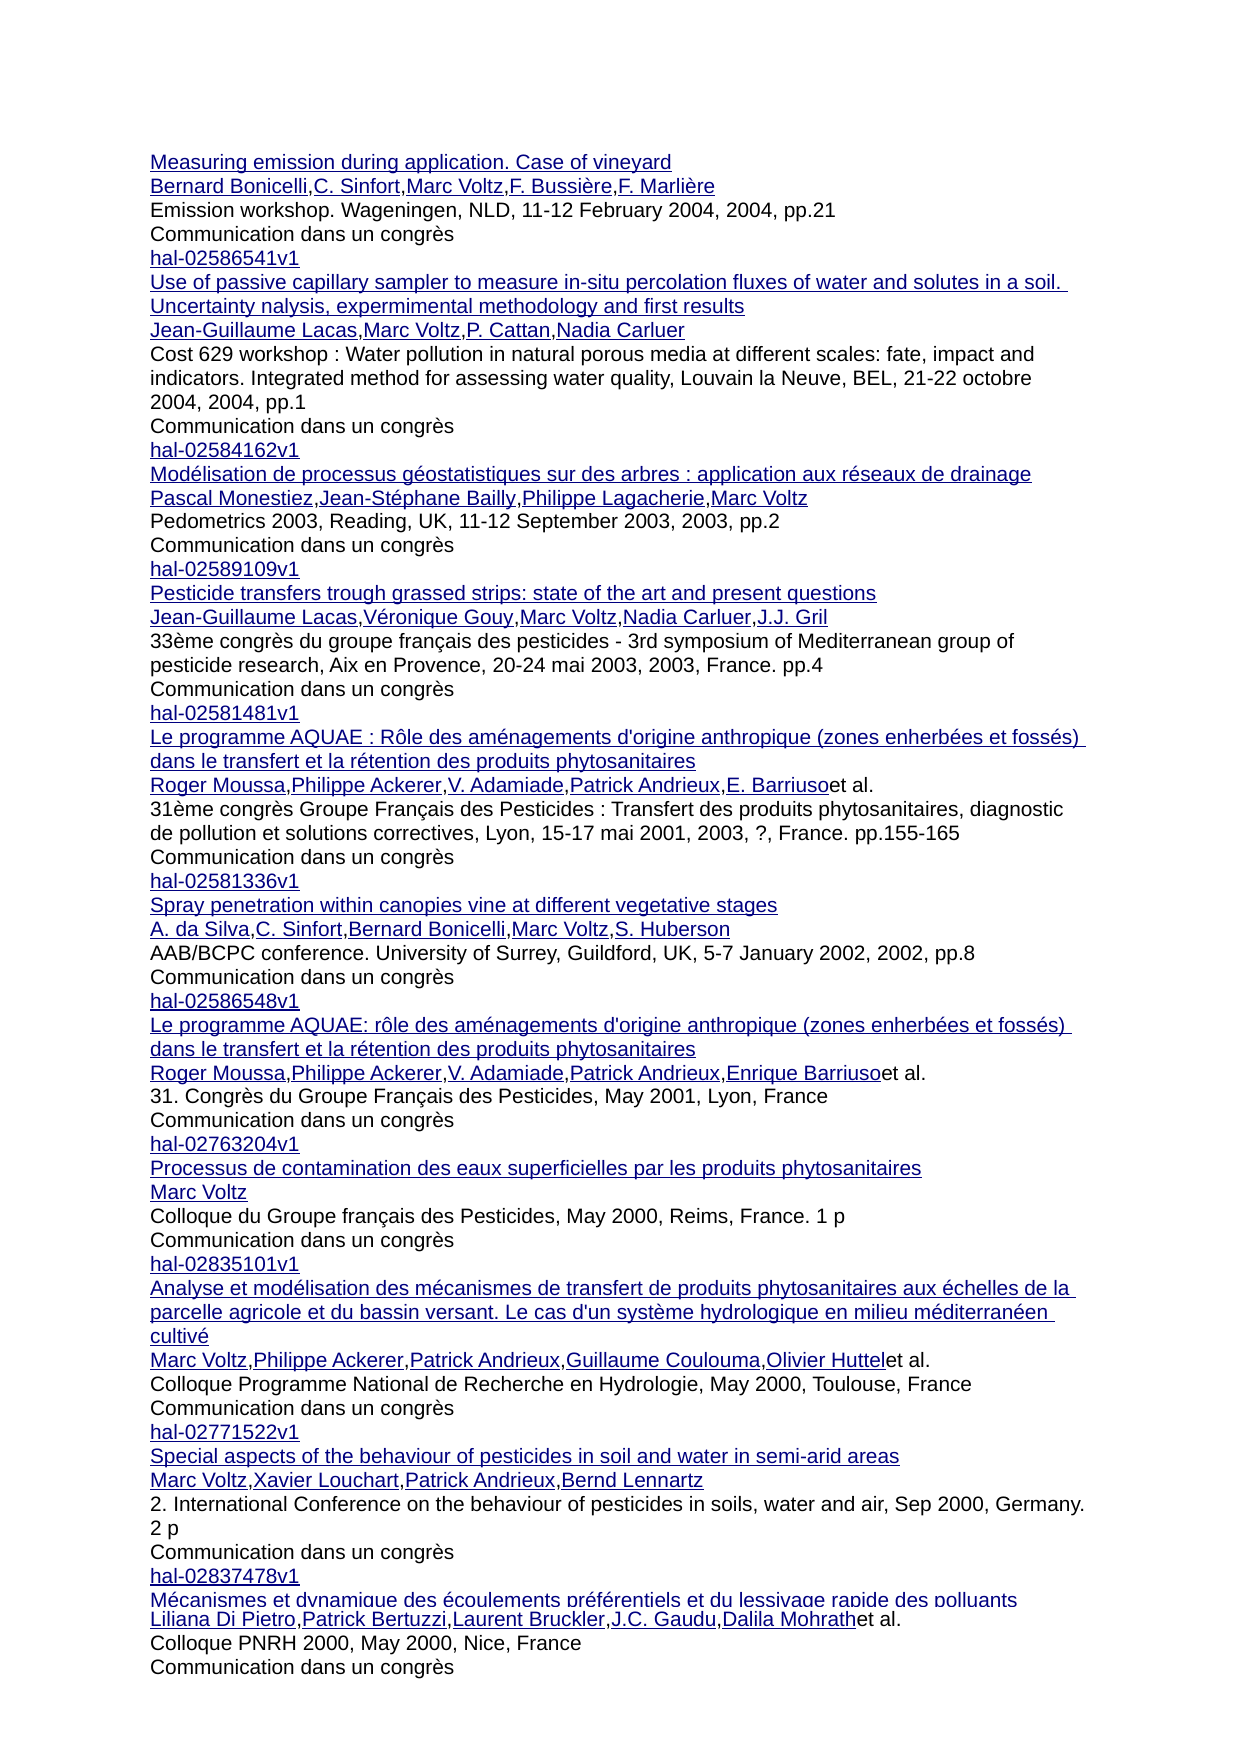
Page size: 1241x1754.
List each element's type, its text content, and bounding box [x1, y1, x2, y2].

table_cell Modélisation de processus géostatistiques sur des arbres : application aux réseaux de drainage Pascal Monestiez,Jean-Stéphane Bailly,Philippe Lagacherie,Marc Voltz Pedometrics 2003, Reading, UK, 11-12 September 2003, 2003, pp.2 Communication dans un congrès hal-02589109v1 [150, 461, 1090, 581]
table_cell Special aspects of the behaviour of pesticides in soil and water in semi-arid areas Marc Voltz,Xavier Louchart,Patrick Andrieux,Bernd Lennartz 2. International Conference on the behaviour of pesticides in soils, water and air, Sep 2000, Germany. 2 p Communication dans un congrès hal-02837478v1 [150, 1444, 1090, 1587]
table_cell Measuring emission during application. Case of vineyard Bernard Bonicelli,C. Sinfort,Marc Voltz,F. Bussière,F. Marlière Emission workshop. Wageningen, NLD, 11-12 February 2004, 2004, pp.21 Communication dans un congrès hal-02586541v1 [150, 150, 1090, 270]
table_cell Use of passive capillary sampler to measure in-situ percolation fluxes of water and solutes in a soil. Uncertainty nalysis, expermimental methodology and first results Jean-Guillaume Lacas,Marc Voltz,P. Cattan,Nadia Carluer Cost 629 workshop : Water pollution in natural porous media at different scales: fate, impact and indicators. Integrated method for assessing water quality, Louvain la Neuve, BEL, 21-22 octobre 2004, 2004, pp.1 Communication dans un congrès hal-02584162v1 [150, 270, 1090, 461]
table_cell Mécanismes et dynamique des écoulements préférentiels et du lessivage rapide des polluants Liliana Di Pietro,Patrick Bertuzzi,Laurent Bruckler,J.C. Gaudu,Dalila Mohrathet al. Colloque PNRH 2000, May 2000, Nice, France Communication dans un congrès [150, 1588, 1090, 1679]
table_cell Spray penetration within canopies vine at different vegetative stages A. da Silva,C. Sinfort,Bernard Bonicelli,Marc Voltz,S. Huberson AAB/BCPC conference. University of Surrey, Guildford, UK, 5-7 January 2002, 2002, pp.8 Communication dans un congrès hal-02586548v1 [150, 893, 1090, 1012]
table_cell Pesticide transfers trough grassed strips: state of the art and present questions Jean-Guillaume Lacas,Véronique Gouy,Marc Voltz,Nadia Carluer,J.J. Gril 33ème congrès du groupe français des pesticides - 3rd symposium of Mediterranean group of pesticide research, Aix en Provence, 20-24 mai 2003, 2003, France. pp.4 Communication dans un congrès hal-02581481v1 [150, 581, 1090, 725]
table_cell Le programme AQUAE: rôle des aménagements d'origine anthropique (zones enherbées et fossés) dans le transfert et la rétention des produits phytosanitaires Roger Moussa,Philippe Ackerer,V. Adamiade,Patrick Andrieux,Enrique Barriusoet al. 31. Congrès du Groupe Français des Pesticides, May 2001, Lyon, France Communication dans un congrès hal-02763204v1 [150, 1013, 1090, 1156]
table_cell Le programme AQUAE : Rôle des aménagements d'origine anthropique (zones enherbées et fossés) dans le transfert et la rétention des produits phytosanitaires Roger Moussa,Philippe Ackerer,V. Adamiade,Patrick Andrieux,E. Barriusoet al. 31ème congrès Groupe Français des Pesticides : Transfert des produits phytosanitaires, diagnostic de pollution et solutions correctives, Lyon, 15-17 mai 2001, 2003, ?, France. pp.155-165 Communication dans un congrès hal-02581336v1 [150, 725, 1090, 893]
table_cell Processus de contamination des eaux superficielles par les produits phytosanitaires Marc Voltz Colloque du Groupe français des Pesticides, May 2000, Reims, France. 1 p Communication dans un congrès hal-02835101v1 [150, 1156, 1090, 1276]
table_cell Analyse et modélisation des mécanismes de transfert de produits phytosanitaires aux échelles de la parcelle agricole et du bassin versant. Le cas d'un système hydrologique en milieu méditerranéen cultivé Marc Voltz,Philippe Ackerer,Patrick Andrieux,Guillaume Coulouma,Olivier Huttelet al. Colloque Programme National de Recherche en Hydrologie, May 2000, Toulouse, France Communication dans un congrès hal-02771522v1 [150, 1276, 1090, 1444]
